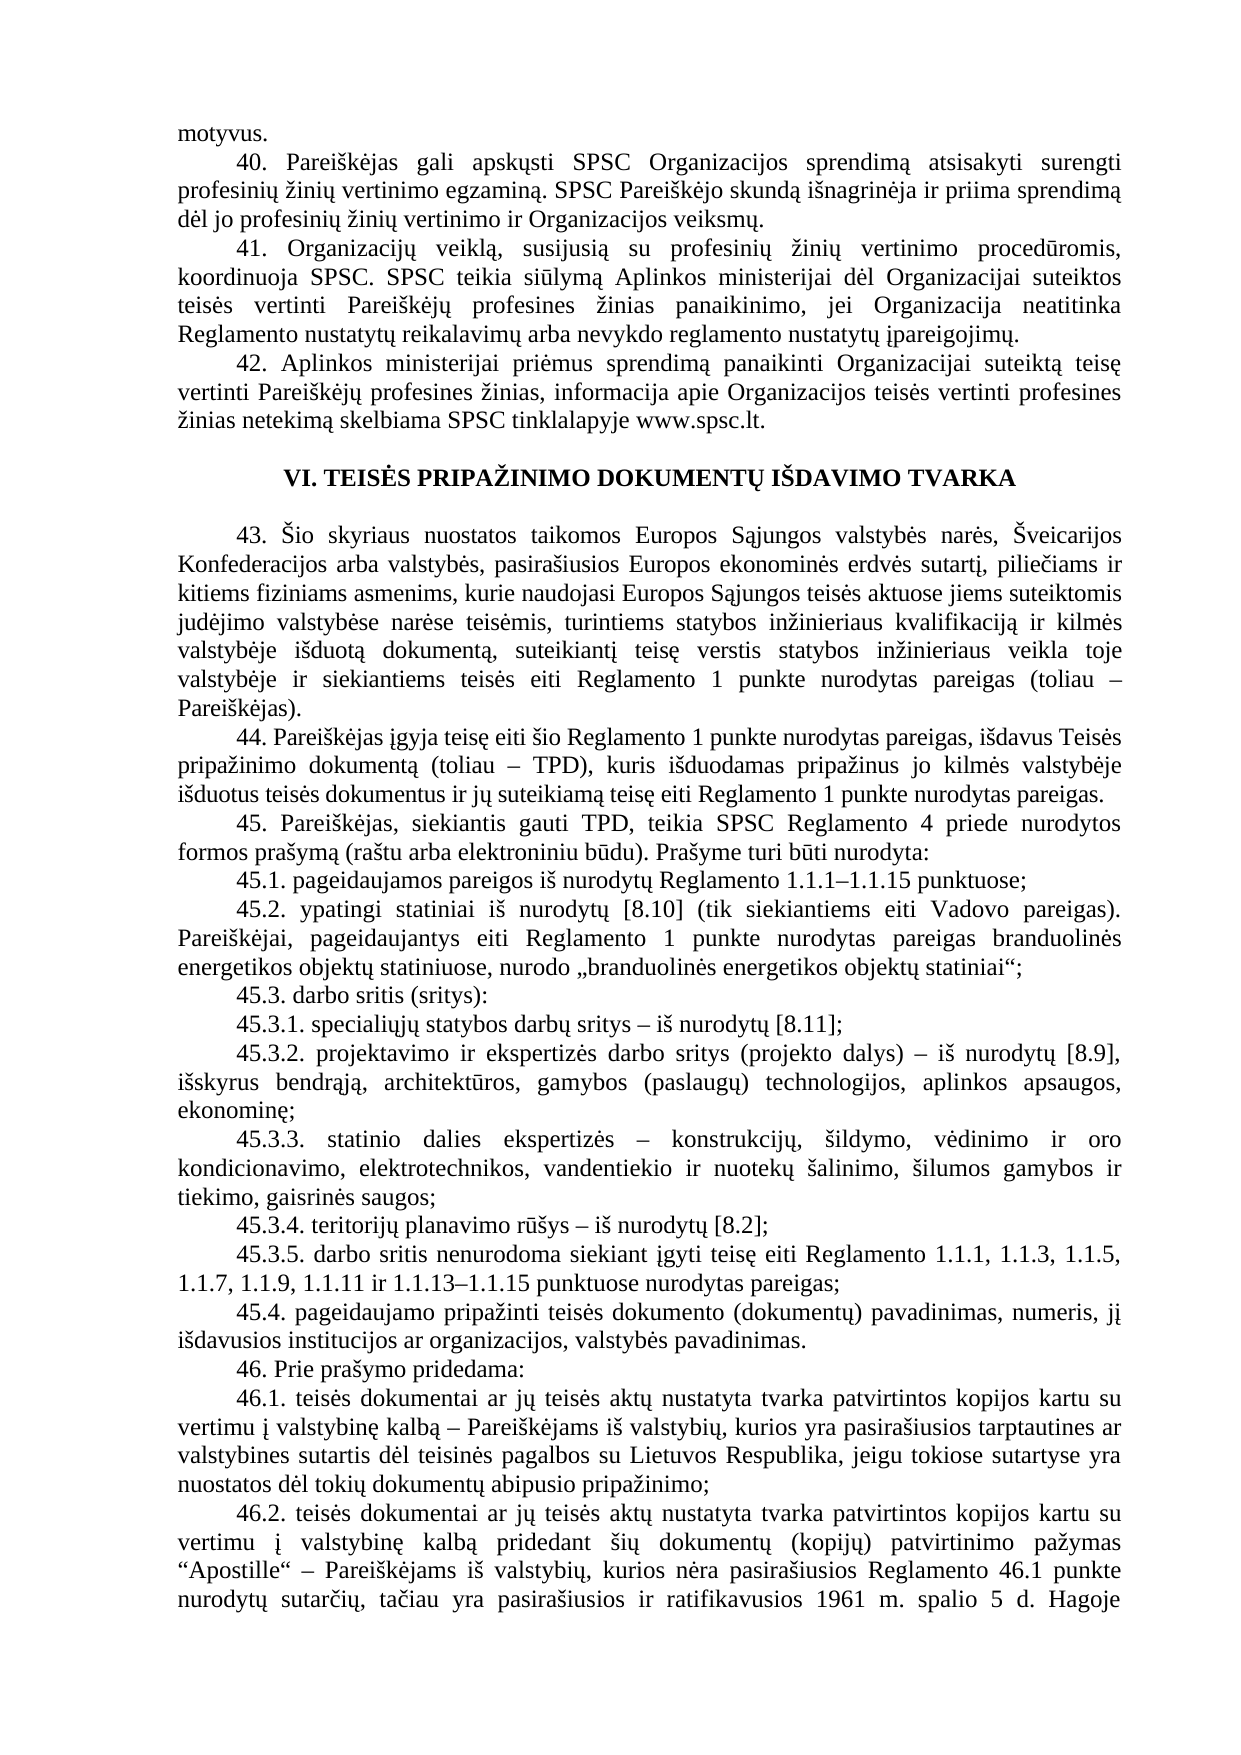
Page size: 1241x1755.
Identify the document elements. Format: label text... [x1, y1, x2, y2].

text VI. TEISĖS PRIPAŽINIMO DOKUMENTŲ IŠDAVIMO TVARKA [177, 463, 1122, 492]
text 45.3.1. specialiųjų statybos darbų sritys – iš nurodytų [8.11]; [177, 1009, 1122, 1038]
text 42. Aplinkos ministerijai priėmus sprendimą panaikinti Organizacijai suteiktą teisę vertinti Pareiškėjų profesines žinias, informacija apie Organizacijos teisės vertinti profesines žinias netekimą skelbiama SPSC tinklalapyje www.spsc.lt. [177, 348, 1122, 434]
text 46. Prie prašymo pridedama: [177, 1354, 1122, 1383]
text 41. Organizacijų veiklą, susijusią su profesinių žinių vertinimo procedūromis, koordinuoja SPSC. SPSC teikia siūlymą Aplinkos ministerijai dėl Organizacijai suteiktos teisės vertinti Pareiškėjų profesines žinias panaikinimo, jei Organizacija neatitinka Reglamento nustatytų reikalavimų arba nevykdo reglamento nustatytų įpareigojimų. [177, 233, 1122, 348]
text 45.3. darbo sritis (sritys): [177, 981, 1122, 1009]
text 45.1. pageidaujamos pareigos iš nurodytų Reglamento 1.1.1–1.1.15 punktuose; [177, 866, 1122, 894]
text 45. Pareiškėjas, siekiantis gauti TPD, teikia SPSC Reglamento 4 priede nurodytos formos prašymą (raštu arba elektroniniu būdu). Prašyme turi būti nurodyta: [177, 808, 1122, 866]
text 45.2. ypatingi statiniai iš nurodytų [8.10] (tik siekiantiems eiti Vadovo pareigas). Pareiškėjai, pageidaujantys eiti Reglamento 1 punkte nurodytas pareigas branduolinės energetikos objektų statiniuose, nurodo „branduolinės energetikos objektų statiniai“; [177, 894, 1122, 981]
text 40. Pareiškėjas gali apskųsti SPSC Organizacijos sprendimą atsisakyti surengti profesinių žinių vertinimo egzaminą. SPSC Pareiškėjo skundą išnagrinėja ir priima sprendimą dėl jo profesinių žinių vertinimo ir Organizacijos veiksmų. [177, 147, 1122, 233]
text 45.3.4. teritorijų planavimo rūšys – iš nurodytų [8.2]; [177, 1211, 1122, 1239]
text 45.4. pageidaujamo pripažinti teisės dokumento (dokumentų) pavadinimas, numeris, jį išdavusios institucijos ar organizacijos, valstybės pavadinimas. [177, 1297, 1122, 1354]
text 46.1. teisės dokumentai ar jų teisės aktų nustatyta tvarka patvirtintos kopijos kartu su vertimu į valstybinę kalbą – Pareiškėjams iš valstybių, kurios yra pasirašiusios tarptautines ar valstybines sutartis dėl teisinės pagalbos su Lietuvos Respublika, jeigu tokiose sutartyse yra nuostatos dėl tokių dokumentų abipusio pripažinimo; [177, 1383, 1122, 1498]
text motyvus. [177, 118, 1122, 147]
text 44. Pareiškėjas įgyja teisę eiti šio Reglamento 1 punkte nurodytas pareigas, išdavus Teisės pripažinimo dokumentą (toliau – TPD), kuris išduodamas pripažinus jo kilmės valstybėje išduotus teisės dokumentus ir jų suteikiamą teisę eiti Reglamento 1 punkte nurodytas pareigas. [177, 722, 1122, 808]
text 45.3.2. projektavimo ir ekspertizės darbo sritys (projekto dalys) – iš nurodytų [8.9], išskyrus bendrąją, architektūros, gamybos (paslaugų) technologijos, aplinkos apsaugos, ekonominę; [177, 1038, 1122, 1124]
text 46.2. teisės dokumentai ar jų teisės aktų nustatyta tvarka patvirtintos kopijos kartu su vertimu į valstybinę kalbą pridedant šių dokumentų (kopijų) patvirtinimo pažymas “Apostille“ – Pareiškėjams iš valstybių, kurios nėra pasirašiusios Reglamento 46.1 punkte nurodytų sutarčių, tačiau yra pasirašiusios ir ratifikavusios 1961 m. spalio 5 d. Hagoje [177, 1498, 1122, 1613]
text 43. Šio skyriaus nuostatos taikomos Europos Sąjungos valstybės narės, Šveicarijos Konfederacijos arba valstybės, pasirašiusios Europos ekonominės erdvės sutartį, piliečiams ir kitiems fiziniams asmenims, kurie naudojasi Europos Sąjungos teisės aktuose jiems suteiktomis judėjimo valstybėse narėse teisėmis, turintiems statybos inžinieriaus kvalifikaciją ir kilmės valstybėje išduotą dokumentą, suteikiantį teisę verstis statybos inžinieriaus veikla toje valstybėje ir siekiantiems teisės eiti Reglamento 1 punkte nurodytas pareigas (toliau – Pareiškėjas). [177, 521, 1122, 722]
text 45.3.3. statinio dalies ekspertizės – konstrukcijų, šildymo, vėdinimo ir oro kondicionavimo, elektrotechnikos, vandentiekio ir nuotekų šalinimo, šilumos gamybos ir tiekimo, gaisrinės saugos; [177, 1124, 1122, 1211]
text 45.3.5. darbo sritis nenurodoma siekiant įgyti teisę eiti Reglamento 1.1.1, 1.1.3, 1.1.5, 1.1.7, 1.1.9, 1.1.11 ir 1.1.13–1.1.15 punktuose nurodytas pareigas; [177, 1239, 1122, 1297]
